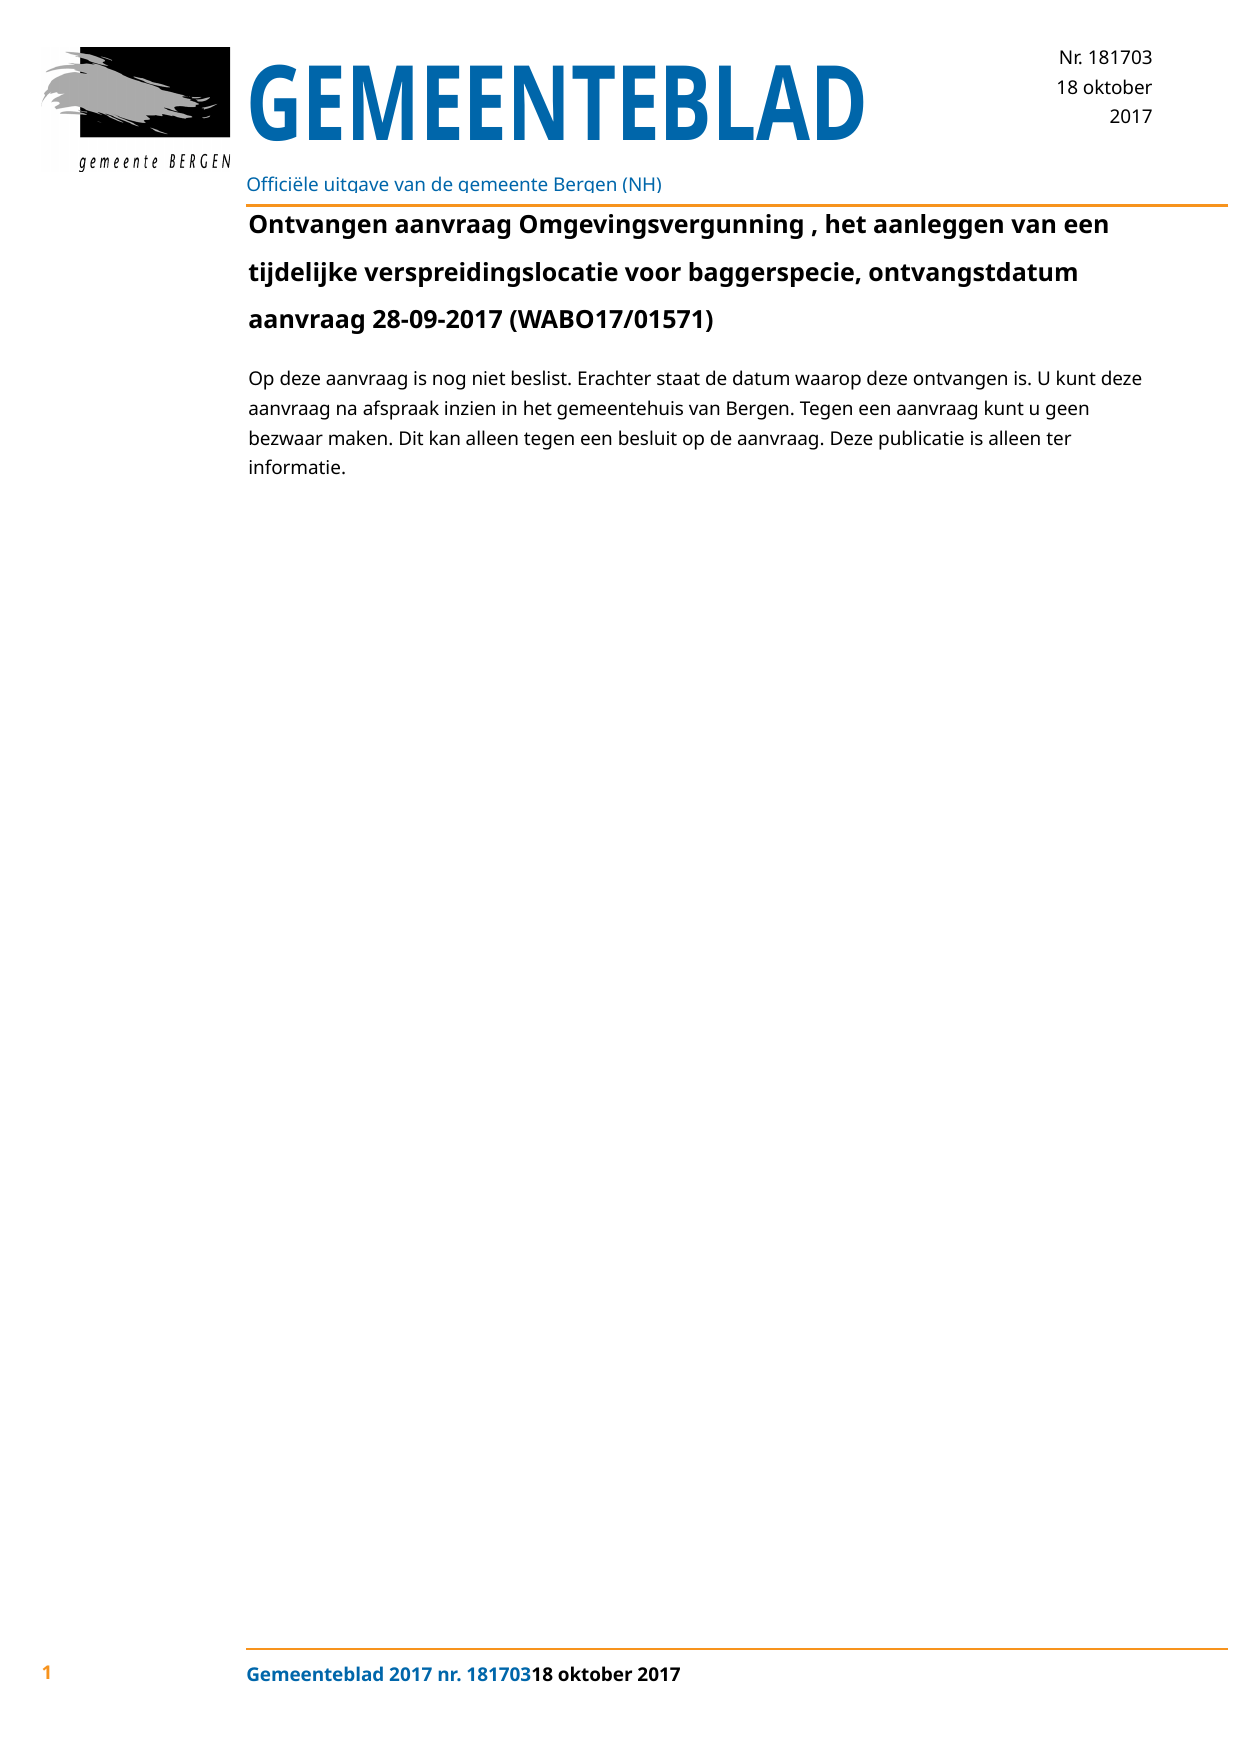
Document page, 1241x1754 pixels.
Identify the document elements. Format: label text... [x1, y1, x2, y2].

text Op deze aanvraag is nog niet beslist. Erachter staat de datum waarop deze ontvangen is. U kunt deze aanvraag na afspraak inzien in het gemeentehuis van Bergen. Tegen een aanvraag kunt u geen bezwaar maken. Dit kan alleen tegen een besluit op de aanvraag. Deze publicatie is alleen ter informatie. [248, 366, 1152, 480]
text Ontvangen aanvraag Omgevingsvergunning , het aanleggen van een tijdelijke verspreidingslocatie voor baggerspecie, ontvangstdatum aanvraag 28-09-2017 (WABO17/01571) [248, 207, 1152, 336]
picture [41, 47, 231, 172]
